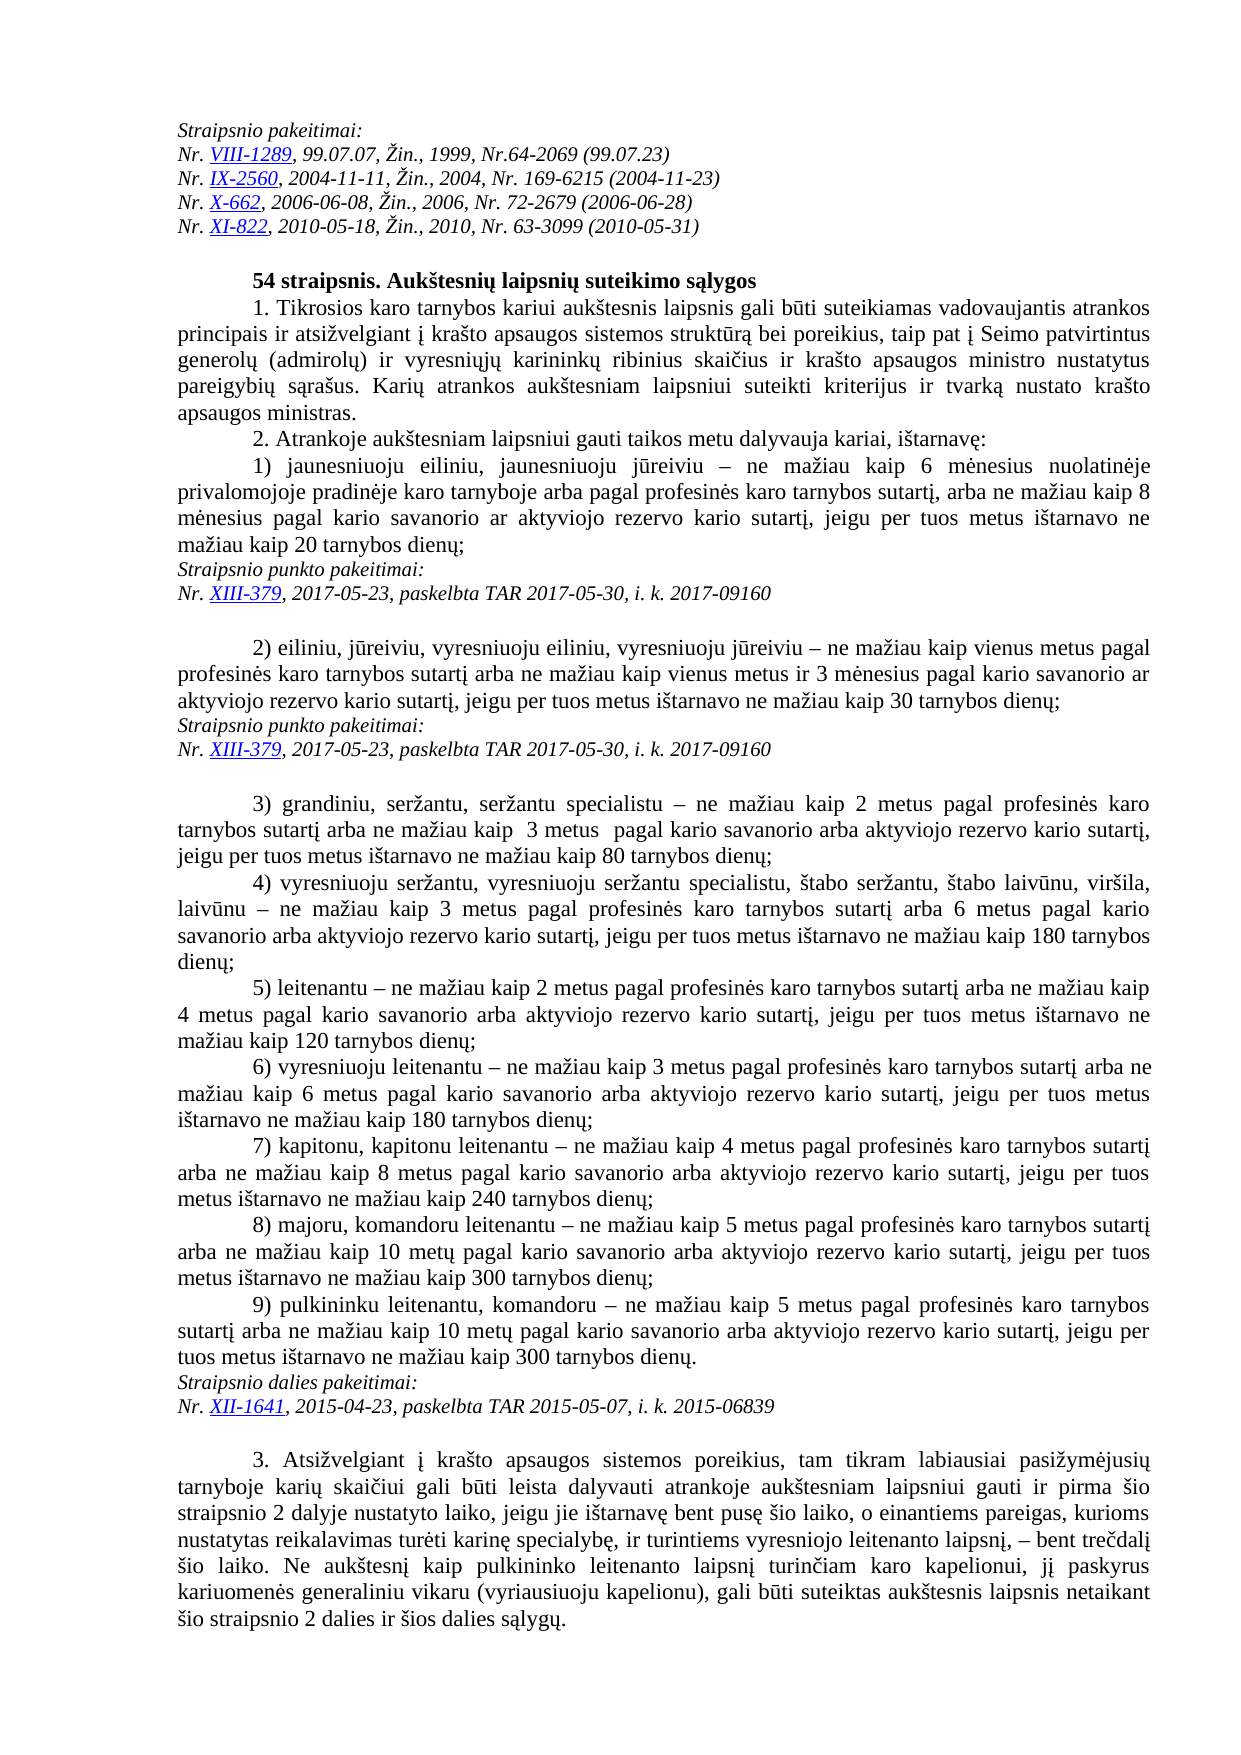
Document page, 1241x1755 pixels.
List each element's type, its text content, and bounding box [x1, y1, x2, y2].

text 2. Atrankoje aukštesniam laipsniui gauti taikos metu dalyvauja kariai, ištarnavę: [177, 425, 1152, 452]
text Nr. XII-1641, 2015-04-23, paskelbta TAR 2015-05-07, i. k. 2015-06839 [177, 1394, 1152, 1418]
text Nr. IX-2560, 2004-11-11, Žin., 2004, Nr. 169-6215 (2004-11-23) [177, 166, 1152, 190]
text 54 straipsnis. Aukštesnių laipsnių suteikimo sąlygos [177, 267, 1152, 293]
text 1. Tikrosios karo tarnybos kariui aukštesnis laipsnis gali būti suteikiamas vadovaujantis atrankos principais ir atsižvelgiant į krašto apsaugos sistemos struktūrą bei poreikius, taip pat į Seimo patvirtintus generolų (admirolų) ir vyresniųjų karininkų ribinius skaičius ir krašto apsaugos ministro nustatytus pareigybių sąrašus. Karių atrankos aukštesniam laipsniui suteikti kriterijus ir tvarką nustato krašto apsaugos ministras. [177, 293, 1152, 425]
text 5) leitenantu – ne mažiau kaip 2 metus pagal profesinės karo tarnybos sutartį arba ne mažiau kaip 4 metus pagal kario savanorio arba aktyviojo rezervo kario sutartį, jeigu per tuos metus ištarnavo ne mažiau kaip 120 tarnybos dienų; [177, 974, 1152, 1053]
text 3) grandiniu, seržantu, seržantu specialistu – ne mažiau kaip 2 metus pagal profesinės karo tarnybos sutartį arba ne mažiau kaip 3 metus pagal kario savanorio arba aktyviojo rezervo kario sutartį, jeigu per tuos metus ištarnavo ne mažiau kaip 80 tarnybos dienų; [177, 790, 1152, 869]
text 9) pulkininku leitenantu, komandoru – ne mažiau kaip 5 metus pagal profesinės karo tarnybos sutartį arba ne mažiau kaip 10 metų pagal kario savanorio arba aktyviojo rezervo kario sutartį, jeigu per tuos metus ištarnavo ne mažiau kaip 300 tarnybos dienų. [177, 1291, 1152, 1370]
text Nr. XIII-379, 2017-05-23, paskelbta TAR 2017-05-30, i. k. 2017-09160 [177, 581, 1152, 605]
text 2) eiliniu, jūreiviu, vyresniuoju eiliniu, vyresniuoju jūreiviu – ne mažiau kaip vienus metus pagal profesinės karo tarnybos sutartį arba ne mažiau kaip vienus metus ir 3 mėnesius pagal kario savanorio ar aktyviojo rezervo kario sutartį, jeigu per tuos metus ištarnavo ne mažiau kaip 30 tarnybos dienų; [177, 634, 1152, 713]
text 7) kapitonu, kapitonu leitenantu – ne mažiau kaip 4 metus pagal profesinės karo tarnybos sutartį arba ne mažiau kaip 8 metus pagal kario savanorio arba aktyviojo rezervo kario sutartį, jeigu per tuos metus ištarnavo ne mažiau kaip 240 tarnybos dienų; [177, 1132, 1152, 1212]
text Straipsnio punkto pakeitimai: [177, 557, 1152, 581]
text Nr. VIII-1289, 99.07.07, Žin., 1999, Nr.64-2069 (99.07.23) [177, 142, 1152, 166]
text 4) vyresniuoju seržantu, vyresniuoju seržantu specialistu, štabo seržantu, štabo laivūnu, viršila, laivūnu – ne mažiau kaip 3 metus pagal profesinės karo tarnybos sutartį arba 6 metus pagal kario savanorio arba aktyviojo rezervo kario sutartį, jeigu per tuos metus ištarnavo ne mažiau kaip 180 tarnybos dienų; [177, 869, 1152, 974]
text 8) majoru, komandoru leitenantu – ne mažiau kaip 5 metus pagal profesinės karo tarnybos sutartį arba ne mažiau kaip 10 metų pagal kario savanorio arba aktyviojo rezervo kario sutartį, jeigu per tuos metus ištarnavo ne mažiau kaip 300 tarnybos dienų; [177, 1212, 1152, 1291]
text Nr. XI-822, 2010-05-18, Žin., 2010, Nr. 63-3099 (2010-05-31) [177, 214, 1152, 238]
text Straipsnio pakeitimai: [177, 118, 1152, 142]
text Straipsnio punkto pakeitimai: [177, 713, 1152, 737]
text Nr. X-662, 2006-06-08, Žin., 2006, Nr. 72-2679 (2006-06-28) [177, 190, 1152, 214]
text 1) jaunesniuoju eiliniu, jaunesniuoju jūreiviu – ne mažiau kaip 6 mėnesius nuolatinėje privalomojoje pradinėje karo tarnyboje arba pagal profesinės karo tarnybos sutartį, arba ne mažiau kaip 8 mėnesius pagal kario savanorio ar aktyviojo rezervo kario sutartį, jeigu per tuos metus ištarnavo ne mažiau kaip 20 tarnybos dienų; [177, 452, 1152, 557]
text 6) vyresniuoju leitenantu – ne mažiau kaip 3 metus pagal profesinės karo tarnybos sutartį arba ne mažiau kaip 6 metus pagal kario savanorio arba aktyviojo rezervo kario sutartį, jeigu per tuos metus ištarnavo ne mažiau kaip 180 tarnybos dienų; [177, 1053, 1152, 1132]
text Nr. XIII-379, 2017-05-23, paskelbta TAR 2017-05-30, i. k. 2017-09160 [177, 737, 1152, 761]
text Straipsnio dalies pakeitimai: [177, 1370, 1152, 1394]
text 3. Atsižvelgiant į krašto apsaugos sistemos poreikius, tam tikram labiausiai pasižymėjusių tarnyboje karių skaičiui gali būti leista dalyvauti atrankoje aukštesniam laipsniui gauti ir pirma šio straipsnio 2 dalyje nustatyto laiko, jeigu jie ištarnavę bent pusę šio laiko, o einantiems pareigas, kurioms nustatytas reikalavimas turėti karinę specialybę, ir turintiems vyresniojo leitenanto laipsnį, – bent trečdalį šio laiko. Ne aukštesnį kaip pulkininko leitenanto laipsnį turinčiam karo kapelionui, jį paskyrus kariuomenės generaliniu vikaru (vyriausiuoju kapelionu), gali būti suteiktas aukštesnis laipsnis netaikant šio straipsnio 2 dalies ir šios dalies sąlygų. [177, 1447, 1152, 1631]
